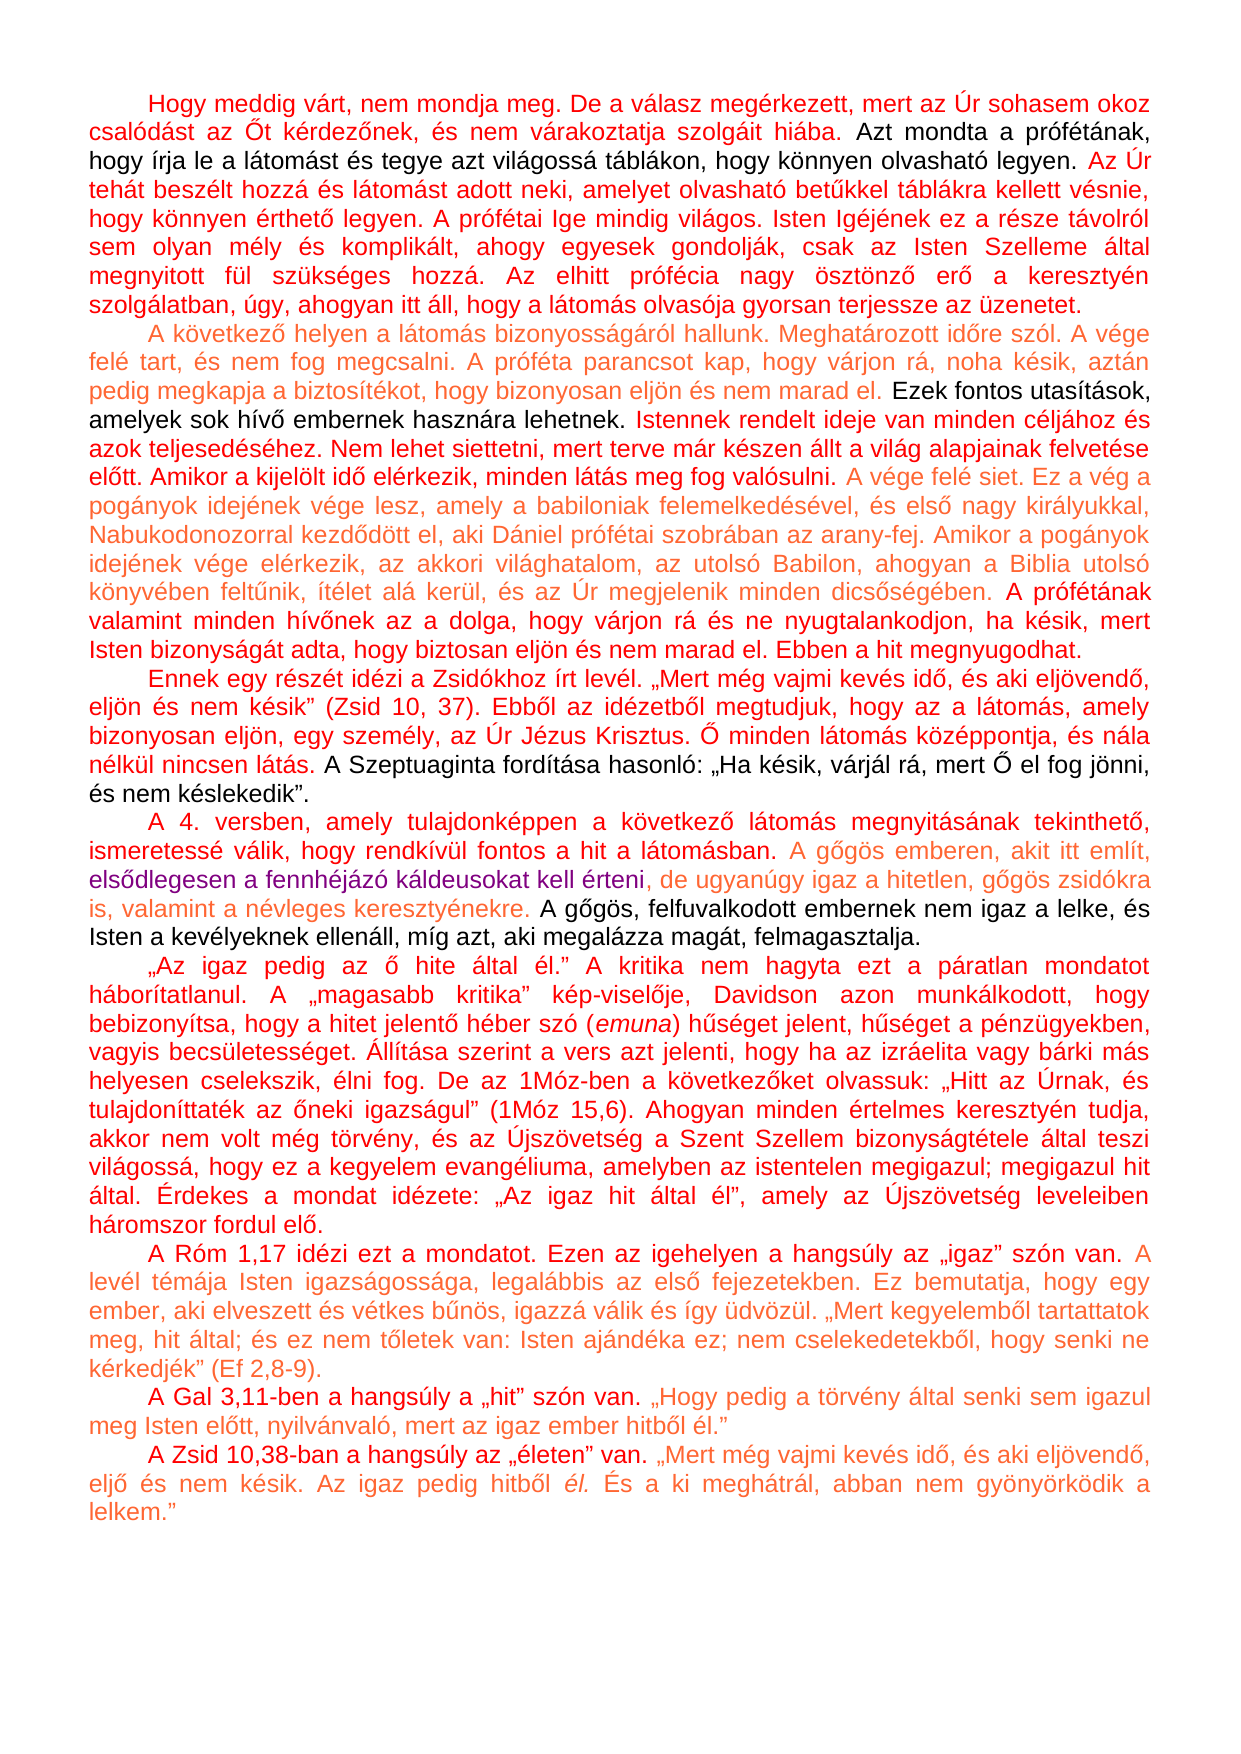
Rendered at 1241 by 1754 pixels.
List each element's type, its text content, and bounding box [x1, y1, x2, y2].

text A Zsid 10,38-ban a hangsúly az „életen” van. „Mert még vajmi kevés idő, és aki eljövendő, eljő és nem késik. Az igaz pedig hitből él. És a ki meghátrál, abban nem gyönyörködik a lelkem.” [88, 1440, 1152, 1526]
text A 4. versben, amely tulajdonképpen a következő látomás megnyitásának tekinthető, ismeretessé válik, hogy rendkívül fontos a hit a látomásban. A gőgös emberen, akit itt említ, elsődlegesen a fennhéjázó káldeusokat kell érteni, de ugyanúgy igaz a hitetlen, gőgös zsidókra is, valamint a névleges keresztyénekre. A gőgös, felfuvalkodott embernek nem igaz a lelke, és Isten a kevélyeknek ellenáll, míg azt, aki megalázza magát, felmagasztalja. [88, 807, 1152, 951]
text Hogy meddig várt, nem mondja meg. De a válasz megérkezett, mert az Úr sohasem okoz csalódást az Őt kérdezőnek, és nem várakoztatja szolgáit hiába. Azt mondta a prófétának, hogy írja le a látomást és tegye azt világossá táblákon, hogy könnyen olvasható legyen. Az Úr tehát beszélt hozzá és látomást adott neki, amelyet olvasható betűkkel táblákra kellett vésnie, hogy könnyen érthető legyen. A prófétai Ige mindig világos. Isten Igéjének ez a része távolról sem olyan mély és komplikált, ahogy egyesek gondolják, csak az Isten Szelleme által megnyitott fül szükséges hozzá. Az elhitt prófécia nagy ösztönző erő a keresztyén szolgálatban, úgy, ahogyan itt áll, hogy a látomás olvasója gyorsan terjessze az üzenetet. [88, 88, 1152, 318]
text A Gal 3,11-ben a hangsúly a „hit” szón van. „Hogy pedig a törvény által senki sem igazul meg Isten előtt, nyilvánvaló, mert az igaz ember hitből él.” [88, 1382, 1152, 1440]
text Ennek egy részét idézi a Zsidókhoz írt levél. „Mert még vajmi kevés idő, és aki eljövendő, eljön és nem késik” (Zsid 10, 37). Ebből az idézetből megtudjuk, hogy az a látomás, amely bizonyosan eljön, egy személy, az Úr Jézus Krisztus. Ő minden látomás középpontja, és nála nélkül nincsen látás. A Szeptuaginta fordítása hasonló: „Ha késik, várjál rá, mert Ő el fog jönni, és nem késlekedik”. [88, 663, 1152, 807]
text „Az igaz pedig az ő hite által él.” A kritika nem hagyta ezt a páratlan mondatot háborítatlanul. A „magasabb kritika” kép-viselője, Davidson azon munkálkodott, hogy bebizonyítsa, hogy a hitet jelentő héber szó (emuna) hűséget jelent, hűséget a pénzügyekben, vagyis becsületességet. Állítása szerint a vers azt jelenti, hogy ha az izráelita vagy bárki más helyesen cselekszik, élni fog. De az 1Móz-ben a következőket olvassuk: „Hitt az Úrnak, és tulajdoníttaték az őneki igazságul” (1Móz 15,6). Ahogyan minden értelmes keresztyén tudja, akkor nem volt még törvény, és az Újszövetség a Szent Szellem bizonyságtétele által teszi világossá, hogy ez a kegyelem evangéliuma, amelyben az istentelen megigazul; megigazul hit által. Érdekes a mondat idézete: „Az igaz hit által él”, amely az Újszövetség leveleiben háromszor fordul elő. [88, 951, 1152, 1238]
text A következő helyen a látomás bizonyosságáról hallunk. Meghatározott időre szól. A vége felé tart, és nem fog megcsalni. A próféta parancsot kap, hogy várjon rá, noha késik, aztán pedig megkapja a biztosítékot, hogy bizonyosan eljön és nem marad el. Ezek fontos utasítások, amelyek sok hívő embernek hasznára lehetnek. Istennek rendelt ideje van minden céljához és azok teljesedéséhez. Nem lehet siettetni, mert terve már készen állt a világ alapjainak felvetése előtt. Amikor a kijelölt idő elérkezik, minden látás meg fog valósulni. A vége felé siet. Ez a vég a pogányok idejének vége lesz, amely a babiloniak felemelkedésével, és első nagy királyukkal, Nabukodonozorral kezdődött el, aki Dániel prófétai szobrában az arany-fej. Amikor a pogányok idejének vége elérkezik, az akkori világhatalom, az utolsó Babilon, ahogyan a Biblia utolsó könyvében feltűnik, ítélet alá kerül, és az Úr megjelenik minden dicsőségében. A prófétának valamint minden hívőnek az a dolga, hogy várjon rá és ne nyugtalankodjon, ha késik, mert Isten bizonyságát adta, hogy biztosan eljön és nem marad el. Ebben a hit megnyugodhat. [88, 318, 1152, 663]
text A Róm 1,17 idézi ezt a mondatot. Ezen az igehelyen a hangsúly az „igaz” szón van. A levél témája Isten igazságossága, legalábbis az első fejezetekben. Ez bemutatja, hogy egy ember, aki elveszett és vétkes bűnös, igazzá válik és így üdvözül. „Mert kegyelemből tartattatok meg, hit által; és ez nem tőletek van: Isten ajándéka ez; nem cselekedetekből, hogy senki ne kérkedjék” (Ef 2,8-9). [88, 1238, 1152, 1382]
